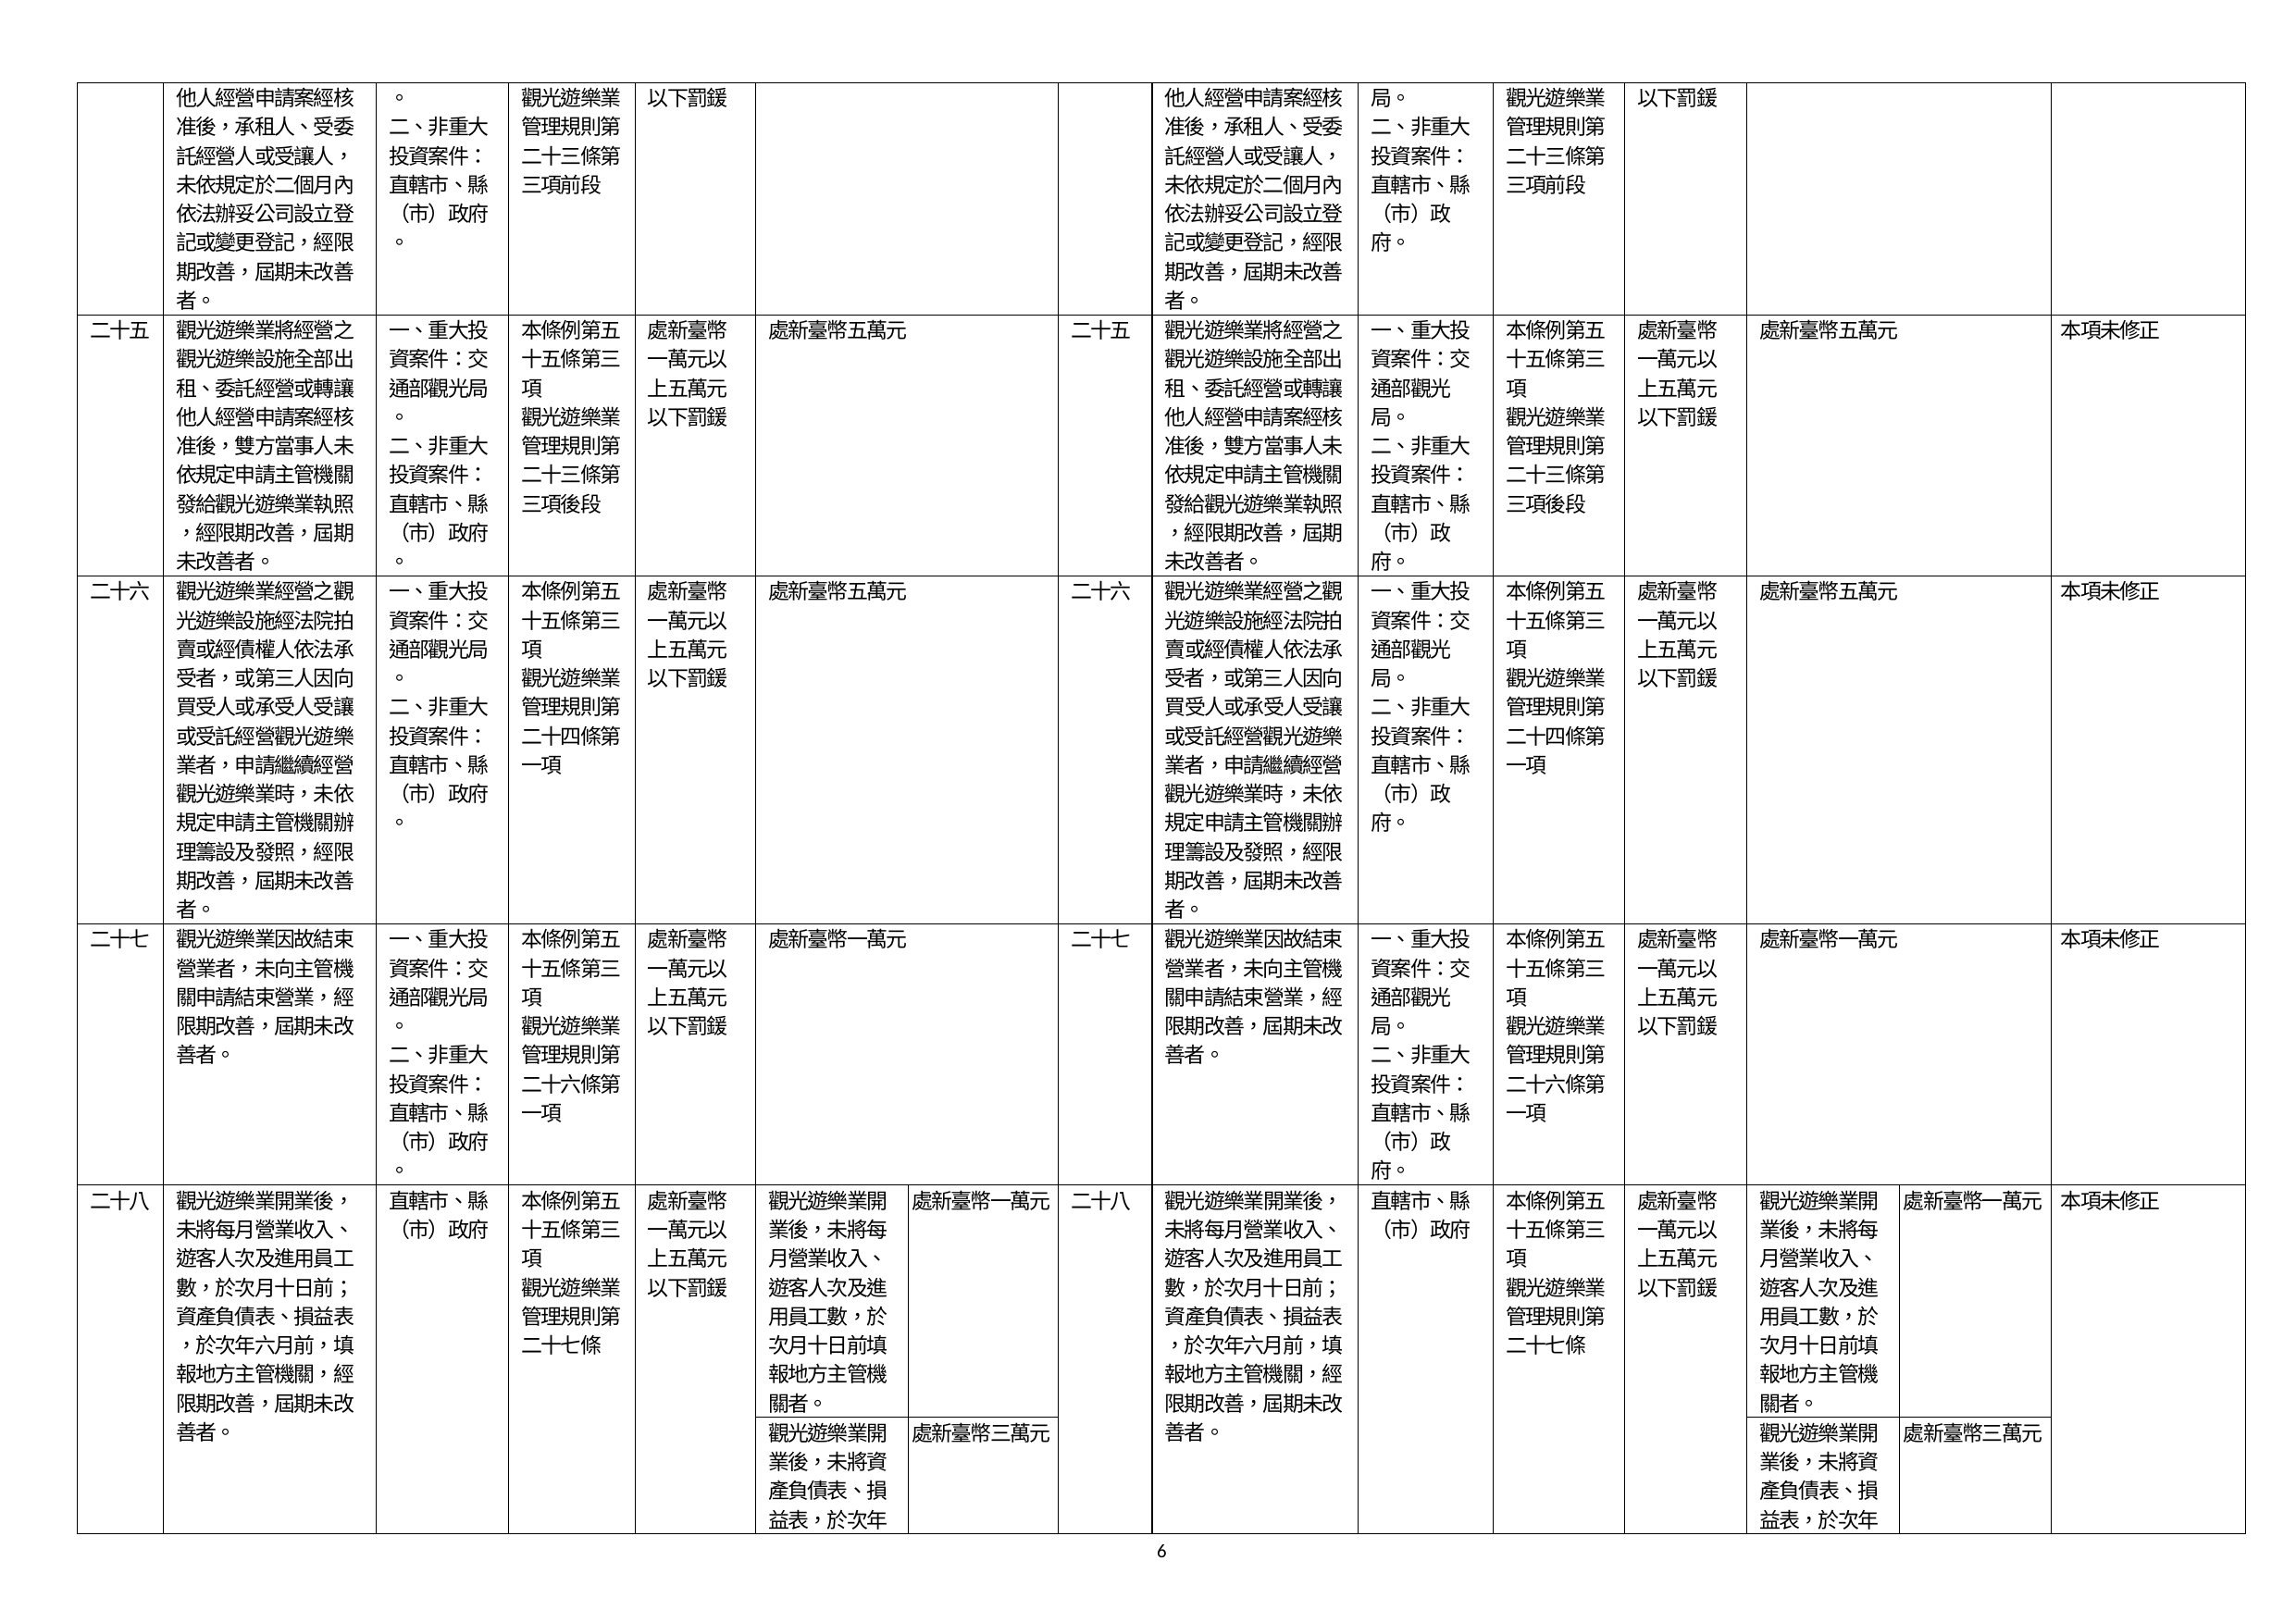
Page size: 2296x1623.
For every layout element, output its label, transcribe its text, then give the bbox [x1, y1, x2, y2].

table_cell 處新臺幣一萬元 [1900, 1185, 2051, 1417]
table_cell 二十七 [1059, 924, 1151, 1184]
table_cell 處新臺幣一萬元以上五萬元以下罰鍰 [636, 316, 755, 576]
table_cell 一、重大投資案件：交通部觀光局。 二、非重大投資案件：直轄市、縣（市）政府。 [498, 316, 508, 576]
table_cell 本條例第五十五條第三項 觀光遊樂業管理規則第二十六條第一項 [1494, 924, 1624, 1184]
table_cell [756, 83, 1058, 314]
table_cell 處新臺幣一萬元 [1747, 924, 2051, 1184]
table_cell 二十八 [78, 1185, 163, 1533]
table_cell 觀光遊樂業開業後，未將每月營業收入、遊客人次及進用員工數，於次月十日前填報地方主管機關者。 [756, 1185, 768, 1417]
table_cell 觀光遊樂業將經營之觀光遊樂設施全部出租、委託經營或轉讓他人經營申請案經核准後，雙方當事人未依規定申請主管機關發給觀光遊樂業執照，經限期改善，屆期未改善者。 [1348, 316, 1358, 576]
table_cell 觀光遊樂業開業後，未將資產負債表、損益表，於次年六月前，填報地方主管機關者。 [1747, 1418, 1759, 1533]
table_cell 觀光遊樂業經營之觀光遊樂設施經法院拍賣或經債權人依法承受者，或第三人因向買受人或承受人受讓或受託經營觀光遊樂業者，申請繼續經營觀光遊樂業時，未依規定申請主管機關辦理籌設及發照，經限期改善，屆期未改善者。 [366, 576, 376, 923]
table_cell 一、重大投資案件：交通部觀光局。 二、非重大投資案件：直轄市、縣（市）政府。 [498, 924, 508, 1184]
table_cell 本項未修正 [2052, 924, 2245, 1184]
table_cell 觀光遊樂業將經營之觀光遊樂設施全部出租、委託經營或轉讓他人經營申請案經核准後，承租人、受委託經營人或受讓人，未依規定於二個月內依法辦妥公司設立登記或變更登記，經限期改善，屆期未改善者。 [366, 83, 376, 314]
table_cell 觀光遊樂業開業後，未將資產負債表、損益表，於次年六月前，填報地方主管機關者。 [756, 1418, 768, 1533]
table_cell 處新臺幣一萬元以上五萬元以下罰鍰 [636, 576, 755, 923]
table_cell 處新臺幣一萬元以上五萬元以下罰鍰 [1625, 83, 1746, 314]
table_cell 處新臺幣一萬元 [756, 924, 1058, 1184]
table_cell 處新臺幣一萬元以上五萬元以下罰鍰 [1625, 316, 1746, 576]
table_cell 觀光遊樂業將經營之觀光遊樂設施全部出租、委託經營或轉讓他人經營申請案經核准後，雙方當事人未依規定申請主管機關發給觀光遊樂業執照，經限期改善，屆期未改善者。 [1153, 316, 1164, 576]
table_cell 觀光遊樂業開業後，未將資產負債表、損益表，於次年六月前，填報地方主管機關者。 [1890, 1418, 1899, 1533]
table_cell 觀光遊樂業將經營之觀光遊樂設施全部出租、委託經營或轉讓他人經營申請案經核准後，承租人、受委託經營人或受讓人，未依規定於二個月內依法辦妥公司設立登記或變更登記，經限期改善，屆期未改善者。 [1348, 83, 1358, 314]
table_cell 本條例第五十五條第三項 觀光遊樂業管理規則第二十三條第三項後段 [1494, 316, 1624, 576]
table_cell 一、重大投資案件：交通部觀光局。 二、非重大投資案件：直轄市、縣（市）政府。 [1359, 576, 1493, 923]
table_cell 處新臺幣三萬元 [909, 1418, 1058, 1533]
table_cell 處新臺幣五萬元 [1747, 316, 2051, 576]
table_cell 一、重大投資案件：交通部觀光局。 二、非重大投資案件：直轄市、縣（市）政府。 [377, 83, 508, 314]
table_cell 觀光遊樂業經營之觀光遊樂設施經法院拍賣或經債權人依法承受者，或第三人因向買受人或承受人受讓或受託經營觀光遊樂業者，申請繼續經營觀光遊樂業時，未依規定申請主管機關辦理籌設及發照，經限期改善，屆期未改善者。 [1153, 576, 1164, 923]
table_cell 本條例第五十五條第三項 觀光遊樂業管理規則第二十七條 [509, 1185, 635, 1533]
table_cell 一、重大投資案件：交通部觀光局。 二、非重大投資案件：直轄市、縣（市）政府。 [1359, 316, 1371, 576]
table_cell 處新臺幣五萬元 [756, 576, 1058, 923]
table_cell 處新臺幣一萬元以上五萬元以下罰鍰 [636, 83, 755, 314]
table_cell 觀光遊樂業開業後，未將每月營業收入、遊客人次及進用員工數，於次月十日前；資產負債表、損益表，於次年六月前，填報地方主管機關，經限期改善，屆期未改善者。 [164, 1185, 376, 1533]
table_cell 本項未修正 [2052, 316, 2245, 576]
table_cell 觀光遊樂業因故結束營業者，未向主管機關申請結束營業，經限期改善，屆期未改善者。 [164, 924, 376, 1184]
table_cell 二十六 [1059, 576, 1151, 923]
table_cell 觀光遊樂業開業後，未將每月營業收入、遊客人次及進用員工數，於次月十日前填報地方主管機關者。 [898, 1185, 908, 1417]
table_cell 本項未修正 [2052, 1185, 2245, 1533]
table_cell 本條例第五十五條第三項 觀光遊樂業管理規則第二十三條第三項後段 [509, 316, 635, 576]
table_cell 觀光遊樂業經營之觀光遊樂設施經法院拍賣或經債權人依法承受者，或第三人因向買受人或承受人受讓或受託經營觀光遊樂業者，申請繼續經營觀光遊樂業時，未依規定申請主管機關辦理籌設及發照，經限期改善，屆期未改善者。 [164, 576, 176, 923]
table_cell 一、重大投資案件：交通部觀光局。 二、非重大投資案件：直轄市、縣（市）政府。 [377, 924, 389, 1184]
table_cell 處新臺幣一萬元以上五萬元以下罰鍰 [636, 924, 755, 1184]
table_cell 一、重大投資案件：交通部觀光局。 二、非重大投資案件：直轄市、縣（市）政府。 [1359, 924, 1371, 1184]
table_cell 二十五 [78, 316, 163, 576]
table_cell 觀光遊樂業開業後，未將資產負債表、損益表，於次年六月前，填報地方主管機關者。 [898, 1418, 908, 1533]
table_cell 處新臺幣五萬元 [1747, 576, 2051, 923]
table_cell 觀光遊樂業將經營之觀光遊樂設施全部出租、委託經營或轉讓他人經營申請案經核准後，承租人、受委託經營人或受讓人，未依規定於二個月內依法辦妥公司設立登記或變更登記，經限期改善，屆期未改善者。 [1153, 83, 1164, 314]
table_cell 一、重大投資案件：交通部觀光局。 二、非重大投資案件：直轄市、縣（市）政府。 [1483, 924, 1493, 1184]
table_cell 一、重大投資案件：交通部觀光局。 二、非重大投資案件：直轄市、縣（市）政府。 [1359, 83, 1493, 314]
table_cell 處新臺幣三萬元 [1900, 1418, 2051, 1533]
table_cell 觀光遊樂業因故結束營業者，未向主管機關申請結束營業，經限期改善，屆期未改善者。 [1153, 924, 1358, 1184]
table_cell 直轄市、縣（市）政府 [377, 1185, 508, 1533]
table_cell 觀光遊樂業將經營之觀光遊樂設施全部出租、委託經營或轉讓他人經營申請案經核准後，雙方當事人未依規定申請主管機關發給觀光遊樂業執照，經限期改善，屆期未改善者。 [164, 316, 176, 576]
table_cell 本條例第五十五條第三項 觀光遊樂業管理規則第二十七條 [1494, 1185, 1624, 1533]
table_cell 處新臺幣五萬元 [756, 316, 1058, 576]
table_cell 觀光遊樂業將經營之觀光遊樂設施全部出租、委託經營或轉讓他人經營申請案經核准後，承租人、受委託經營人或受讓人，未依規定於二個月內依法辦妥公司設立登記或變更登記，經限期改善，屆期未改善者。 [164, 83, 176, 314]
table_cell 處新臺幣一萬元 [909, 1185, 1058, 1417]
table_cell 本條例第五十五條第三項 觀光遊樂業管理規則第二十三條第三項前段 [509, 83, 635, 314]
table_cell 觀光遊樂業將經營之觀光遊樂設施全部出租、委託經營或轉讓他人經營申請案經核准後，雙方當事人未依規定申請主管機關發給觀光遊樂業執照，經限期改善，屆期未改善者。 [366, 316, 376, 576]
table_cell 一、重大投資案件：交通部觀光局。 二、非重大投資案件：直轄市、縣（市）政府。 [377, 316, 389, 576]
table_cell 處新臺幣一萬元以上五萬元以下罰鍰 [1625, 576, 1746, 923]
table_cell 觀光遊樂業開業後，未將每月營業收入、遊客人次及進用員工數，於次月十日前；資產負債表、損益表，於次年六月前，填報地方主管機關，經限期改善，屆期未改善者。 [1153, 1185, 1358, 1533]
table_cell 處新臺幣一萬元以上五萬元以下罰鍰 [636, 1185, 755, 1533]
table_cell [2052, 83, 2245, 314]
table_cell 觀光遊樂業開業後，未將每月營業收入、遊客人次及進用員工數，於次月十日前填報地方主管機關者。 [1890, 1185, 1899, 1417]
table_cell 處新臺幣一萬元以上五萬元以下罰鍰 [1625, 1185, 1746, 1533]
table_cell 二十七 [78, 924, 163, 1184]
table_cell 二十八 [1059, 1185, 1151, 1533]
table_cell 本條例第五十五條第三項 觀光遊樂業管理規則第二十四條第一項 [509, 576, 635, 923]
table_cell 直轄市、縣（市）政府 [1359, 1185, 1493, 1533]
table_cell 本條例第五十五條第三項 觀光遊樂業管理規則第二十四條第一項 [1494, 576, 1624, 923]
table_cell 一、重大投資案件：交通部觀光局。 二、非重大投資案件：直轄市、縣（市）政府。 [1483, 316, 1493, 576]
table_cell [1059, 83, 1151, 314]
table_cell [78, 83, 163, 314]
table_cell 一、重大投資案件：交通部觀光局。 二、非重大投資案件：直轄市、縣（市）政府。 [377, 576, 508, 923]
table_cell 本項未修正 [2052, 576, 2245, 923]
table_cell 本條例第五十五條第三項 觀光遊樂業管理規則第二十六條第一項 [509, 924, 635, 1184]
table_cell 觀光遊樂業開業後，未將每月營業收入、遊客人次及進用員工數，於次月十日前填報地方主管機關者。 [1747, 1185, 1759, 1417]
table_cell 本條例第五十五條第三項 觀光遊樂業管理規則第二十三條第三項前段 [1494, 83, 1624, 314]
table_cell 觀光遊樂業經營之觀光遊樂設施經法院拍賣或經債權人依法承受者，或第三人因向買受人或承受人受讓或受託經營觀光遊樂業者，申請繼續經營觀光遊樂業時，未依規定申請主管機關辦理籌設及發照，經限期改善，屆期未改善者。 [1348, 576, 1358, 923]
table_cell [1747, 83, 2051, 314]
table_cell 二十六 [78, 576, 163, 923]
table_cell 處新臺幣一萬元以上五萬元以下罰鍰 [1625, 924, 1746, 1184]
table_cell 二十五 [1059, 316, 1151, 576]
